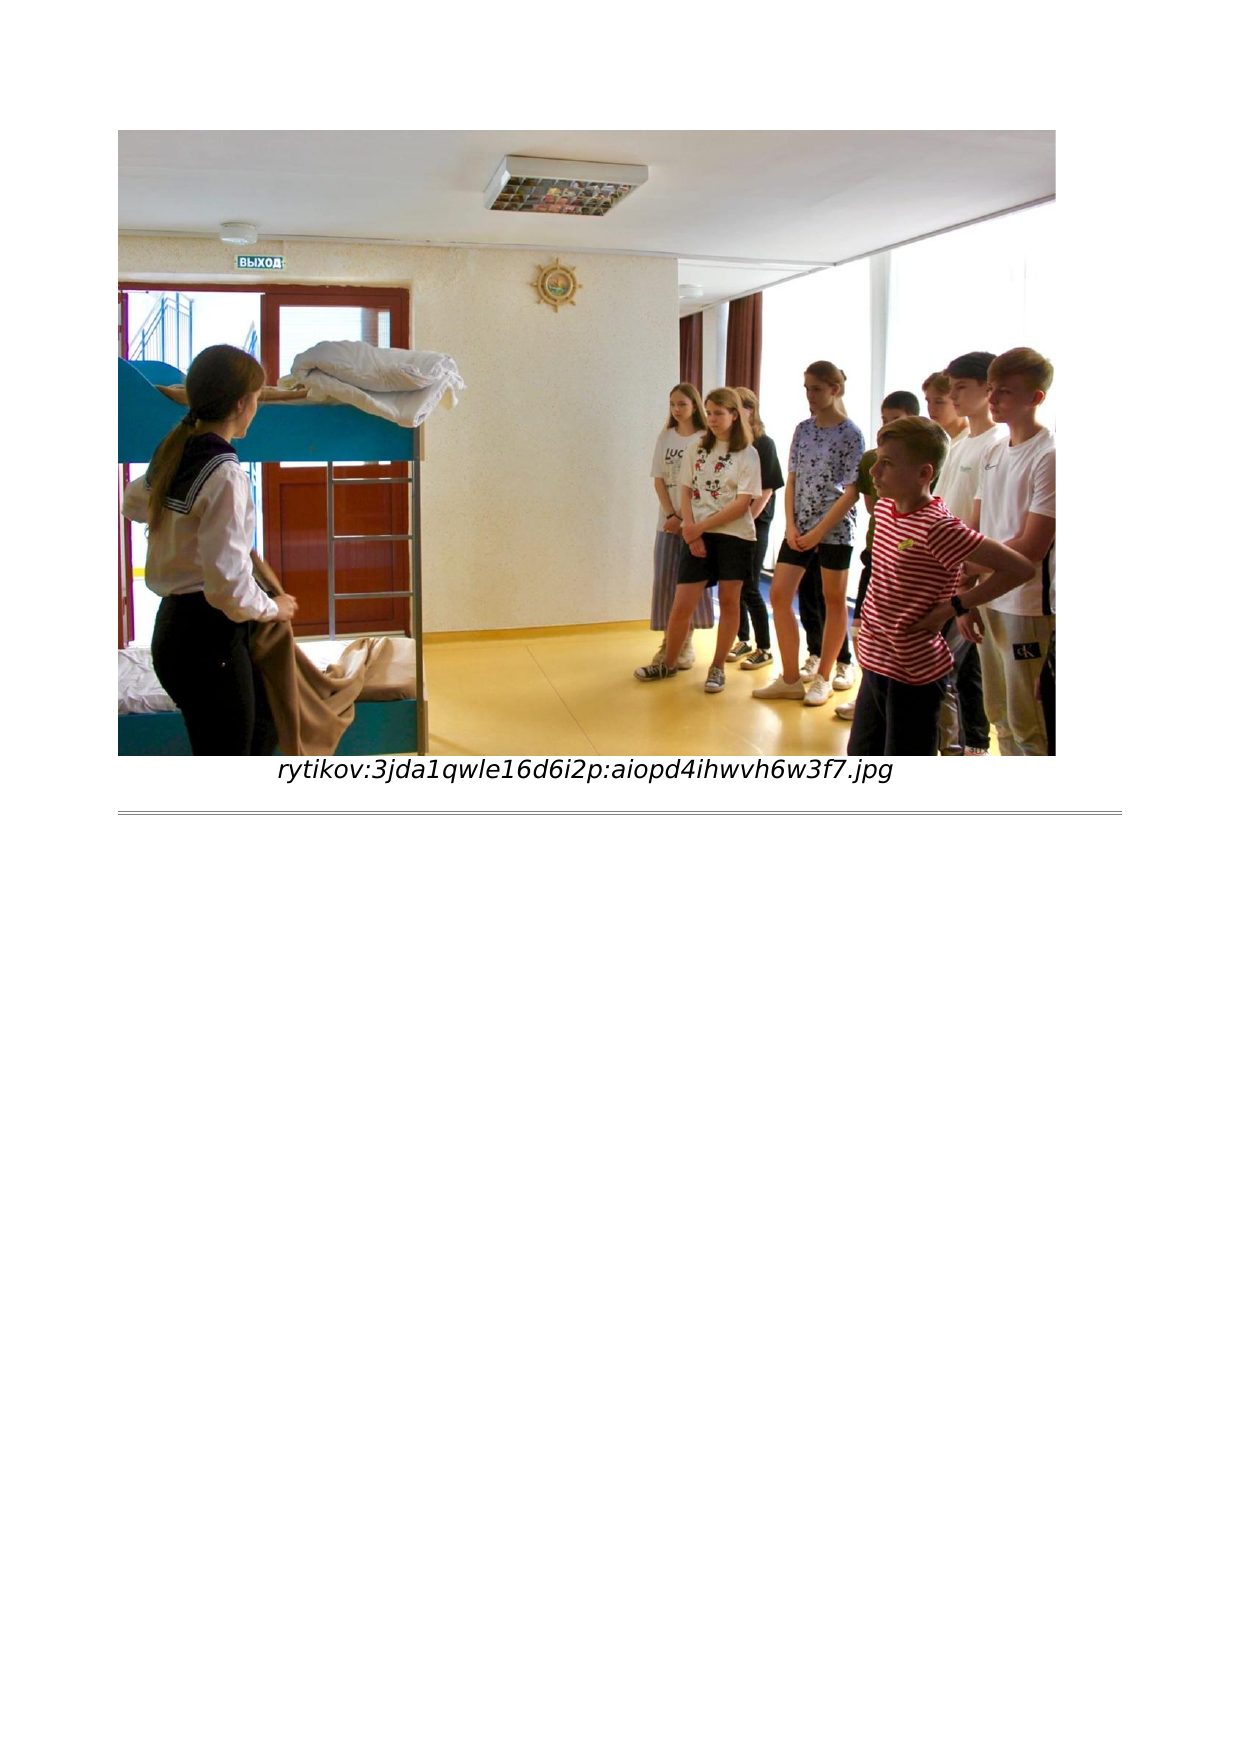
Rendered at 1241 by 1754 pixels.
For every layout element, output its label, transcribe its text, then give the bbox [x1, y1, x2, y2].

text rytikov:3jda1qwle16d6i2p:aiopd4ihwvh6w3f7.jpg [118, 756, 1056, 784]
picture [118, 130, 1056, 756]
